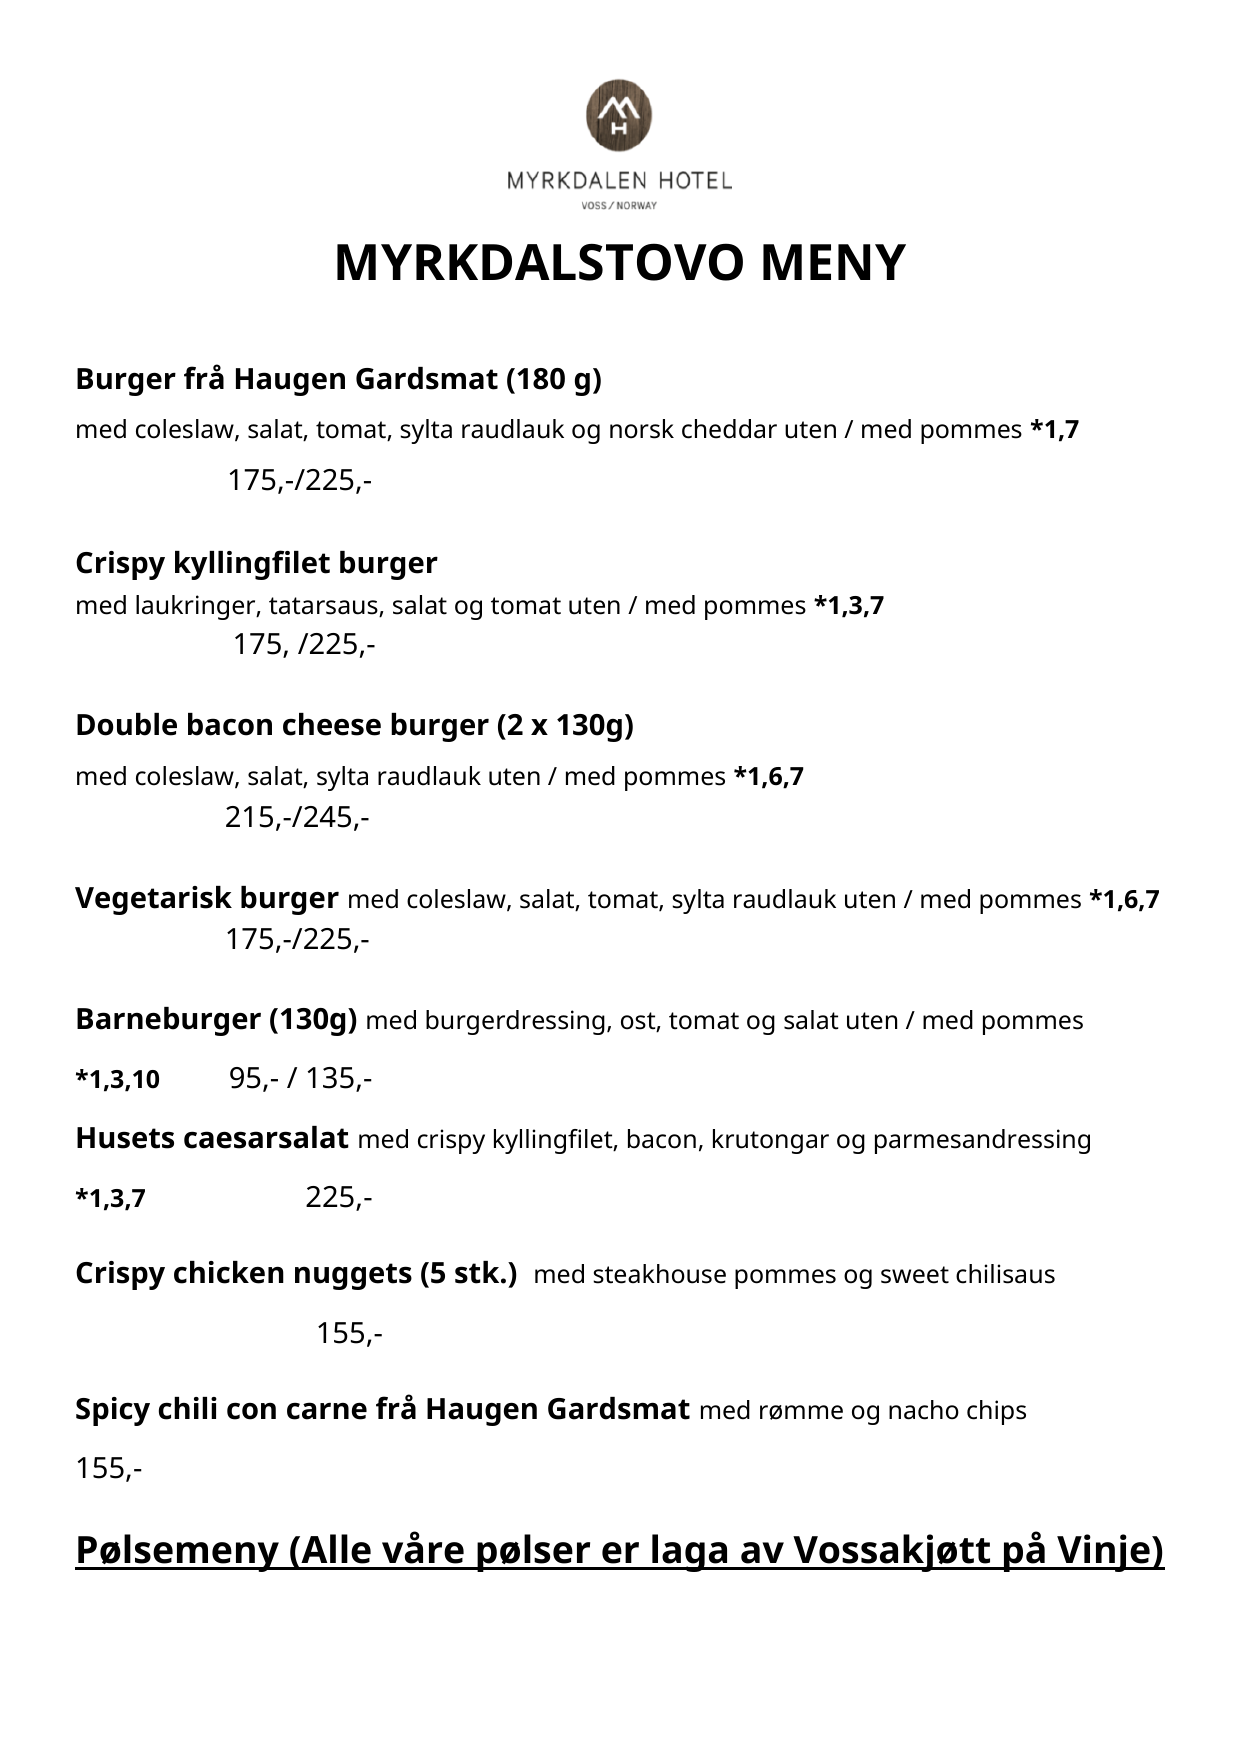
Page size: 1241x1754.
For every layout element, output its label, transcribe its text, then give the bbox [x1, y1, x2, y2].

text Burger frå Haugen Gardsmat (180 g) [75, 358, 1165, 398]
text MYRKDALSTOVO MENY [75, 227, 1165, 295]
text [75, 1570, 1165, 1575]
text med coleslaw, salat, tomat, sylta raudlauk og norsk cheddar uten / med pommes *1,7 175,-/225,- [75, 398, 1165, 501]
text Vegetarisk burger med coleslaw, salat, tomat, sylta raudlauk uten / med pommes *1,6,7 175,-/225,- [75, 877, 1165, 958]
text Pølsemeny (Alle våre pølser er laga av Vossakjøtt på Vinje) [75, 1524, 1165, 1567]
text Crispy kyllingfilet burger [75, 543, 1165, 582]
text Spicy chili con carne frå Haugen Gardsmat med rømme og nacho chips 155,- [75, 1388, 1165, 1487]
text Husets caesarsalat med crispy kyllingfilet, bacon, krutongar og parmesandressing *1,3,7 225,- [75, 1117, 1165, 1216]
text Barneburger (130g) med burgerdressing, ost, tomat og salat uten / med pommes *1,3,10 95,- / 135,- [75, 998, 1165, 1097]
text med coleslaw, salat, sylta raudlauk uten / med pommes *1,6,7 215,-/245,- [75, 745, 1165, 836]
text Crispy chicken nuggets (5 stk.) med steakhouse pommes og sweet chilisaus 155,- [75, 1253, 1165, 1352]
text med laukringer, tatarsaus, salat og tomat uten / med pommes *1,3,7 175, /225,- [75, 583, 1165, 663]
text Double bacon cheese burger (2 x 130g) [75, 704, 1165, 744]
